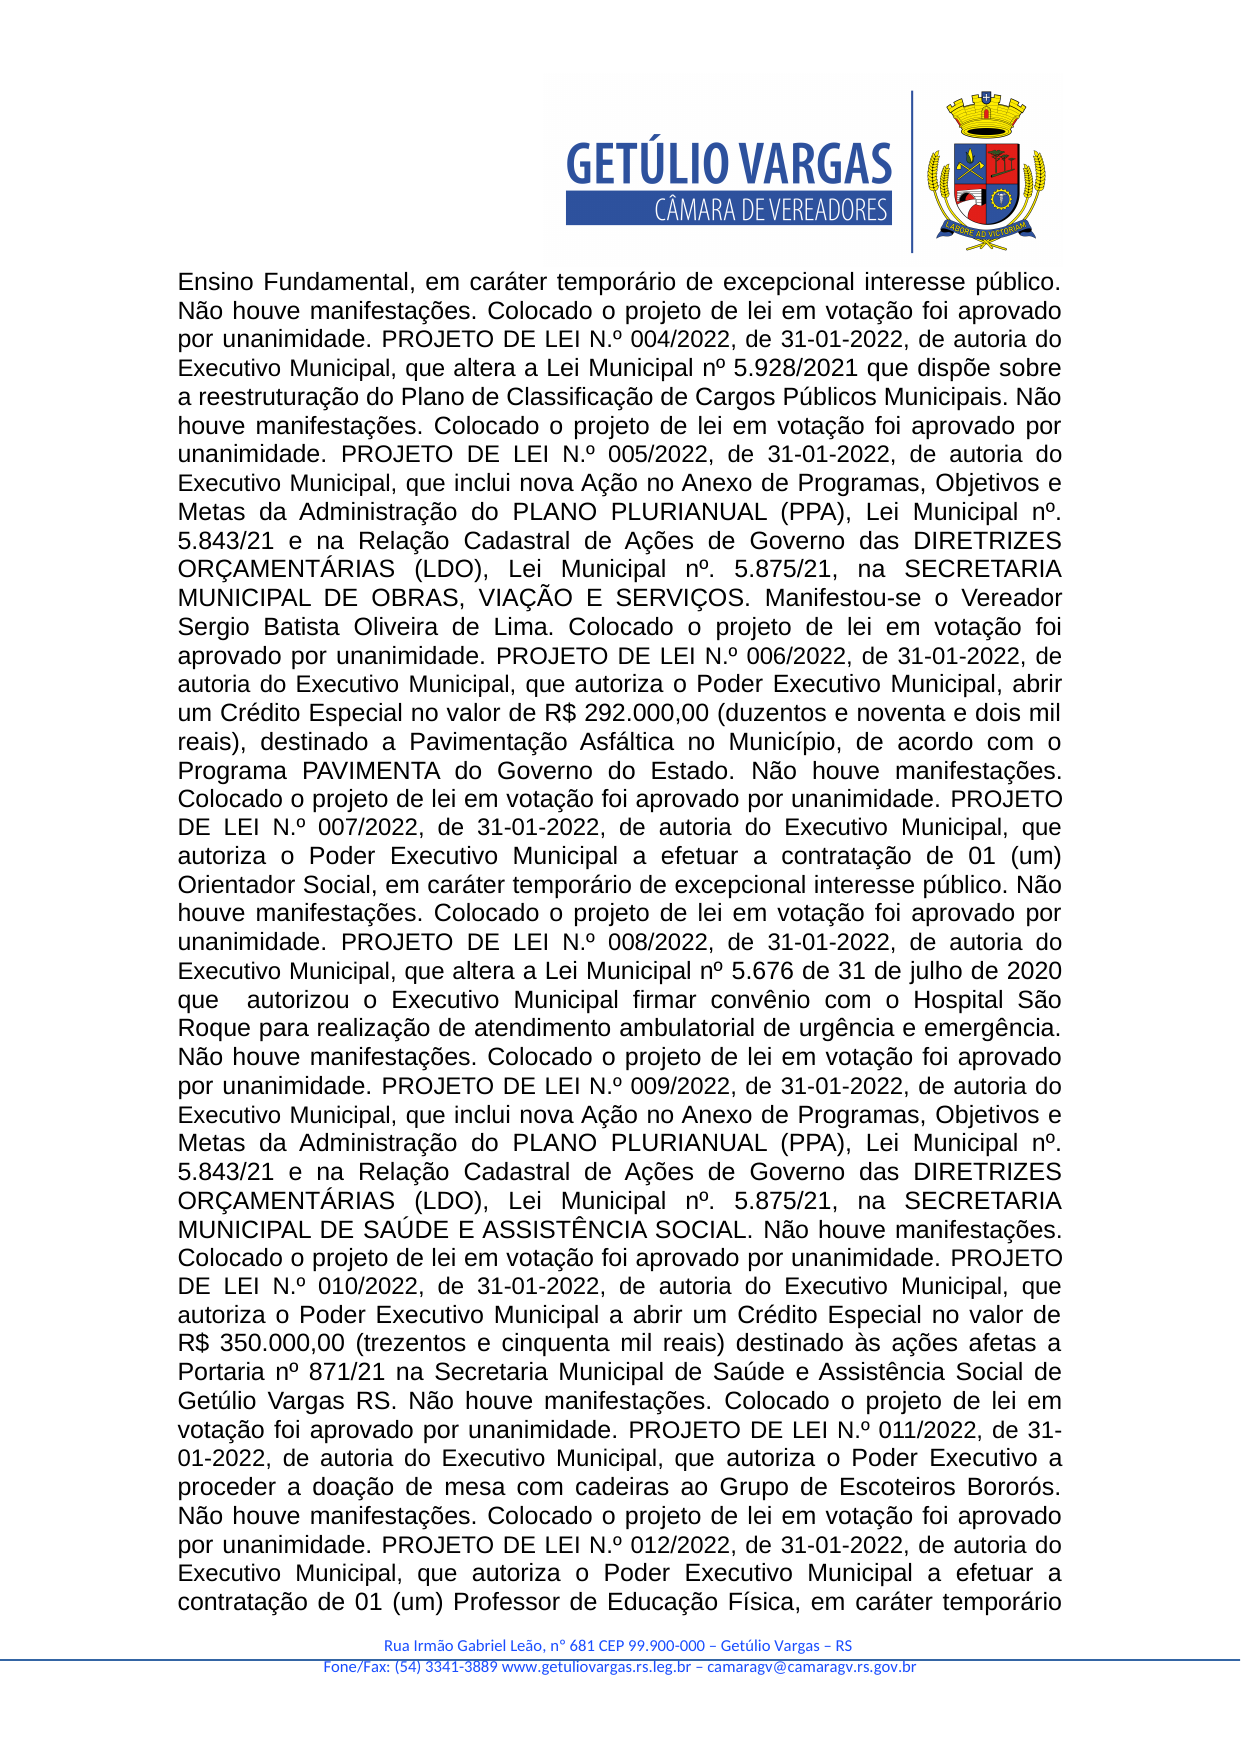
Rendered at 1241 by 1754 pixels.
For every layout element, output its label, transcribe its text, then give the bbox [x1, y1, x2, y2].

text Ensino Fundamental, em caráter temporário de excepcional interesse público. Não houve manifestações. Colocado o projeto de lei em votação foi aprovado por unanimidade. PROJETO DE LEI N.º 004/2022, de 31-01-2022, de autoria do Executivo Municipal, que altera a Lei Municipal nº 5.928/2021 que dispõe sobre a reestruturação do Plano de Classificação de Cargos Públicos Municipais. Não houve manifestações. Colocado o projeto de lei em votação foi aprovado por unanimidade. PROJETO DE LEI N.º 005/2022, de 31-01-2022, de autoria do Executivo Municipal, que inclui nova Ação no Anexo de Programas, Objetivos e Metas da Administração do PLANO PLURIANUAL (PPA), Lei Municipal nº. 5.843/21 e na Relação Cadastral de Ações de Governo das DIRETRIZES ORÇAMENTÁRIAS (LDO), Lei Municipal nº. 5.875/21, na SECRETARIA MUNICIPAL DE OBRAS, VIAÇÃO E SERVIÇOS. Manifestou-se o Vereador Sergio Batista Oliveira de Lima. Colocado o projeto de lei em votação foi aprovado por unanimidade. PROJETO DE LEI N.º 006/2022, de 31-01-2022, de autoria do Executivo Municipal, que autoriza o Poder Executivo Municipal, abrir um Crédito Especial no valor de R$ 292.000,00 (duzentos e noventa e dois mil reais), destinado a Pavimentação Asfáltica no Município, de acordo com o Programa PAVIMENTA do Governo do Estado. Não houve manifestações. Colocado o projeto de lei em votação foi aprovado por unanimidade. PROJETO DE LEI N.º 007/2022, de 31-01-2022, de autoria do Executivo Municipal, que autoriza o Poder Executivo Municipal a efetuar a contratação de 01 (um) Orientador Social, em caráter temporário de excepcional interesse público. Não houve manifestações. Colocado o projeto de lei em votação foi aprovado por unanimidade. PROJETO DE LEI N.º 008/2022, de 31-01-2022, de autoria do Executivo Municipal, que altera a Lei Municipal nº 5.676 de 31 de julho de 2020 que autorizou o Executivo Municipal firmar convênio com o Hospital São Roque para realização de atendimento ambulatorial de urgência e emergência. Não houve manifestações. Colocado o projeto de lei em votação foi aprovado por unanimidade. PROJETO DE LEI N.º 009/2022, de 31-01-2022, de autoria do Executivo Municipal, que inclui nova Ação no Anexo de Programas, Objetivos e Metas da Administração do PLANO PLURIANUAL (PPA), Lei Municipal nº. 5.843/21 e na Relação Cadastral de Ações de Governo das DIRETRIZES ORÇAMENTÁRIAS (LDO), Lei Municipal nº. 5.875/21, na SECRETARIA MUNICIPAL DE SAÚDE E ASSISTÊNCIA SOCIAL. Não houve manifestações. Colocado o projeto de lei em votação foi aprovado por unanimidade. PROJETO DE LEI N.º 010/2022, de 31-01-2022, de autoria do Executivo Municipal, que autoriza o Poder Executivo Municipal a abrir um Crédito Especial no valor de R$ 350.000,00 (trezentos e cinquenta mil reais) destinado às ações afetas a Portaria nº 871/21 na Secretaria Municipal de Saúde e Assistência Social de Getúlio Vargas RS. Não houve manifestações. Colocado o projeto de lei em votação foi aprovado por unanimidade. PROJETO DE LEI N.º 011/2022, de 31-01-2022, de autoria do Executivo Municipal, que autoriza o Poder Executivo a proceder a doação de mesa com cadeiras ao Grupo de Escoteiros Bororós. Não houve manifestações. Colocado o projeto de lei em votação foi aprovado por unanimidade. PROJETO DE LEI N.º 012/2022, de 31-01-2022, de autoria do Executivo Municipal, que autoriza o Poder Executivo Municipal a efetuar a contratação de 01 (um) Professor de Educação Física, em caráter temporário [177, 236, 1063, 1616]
